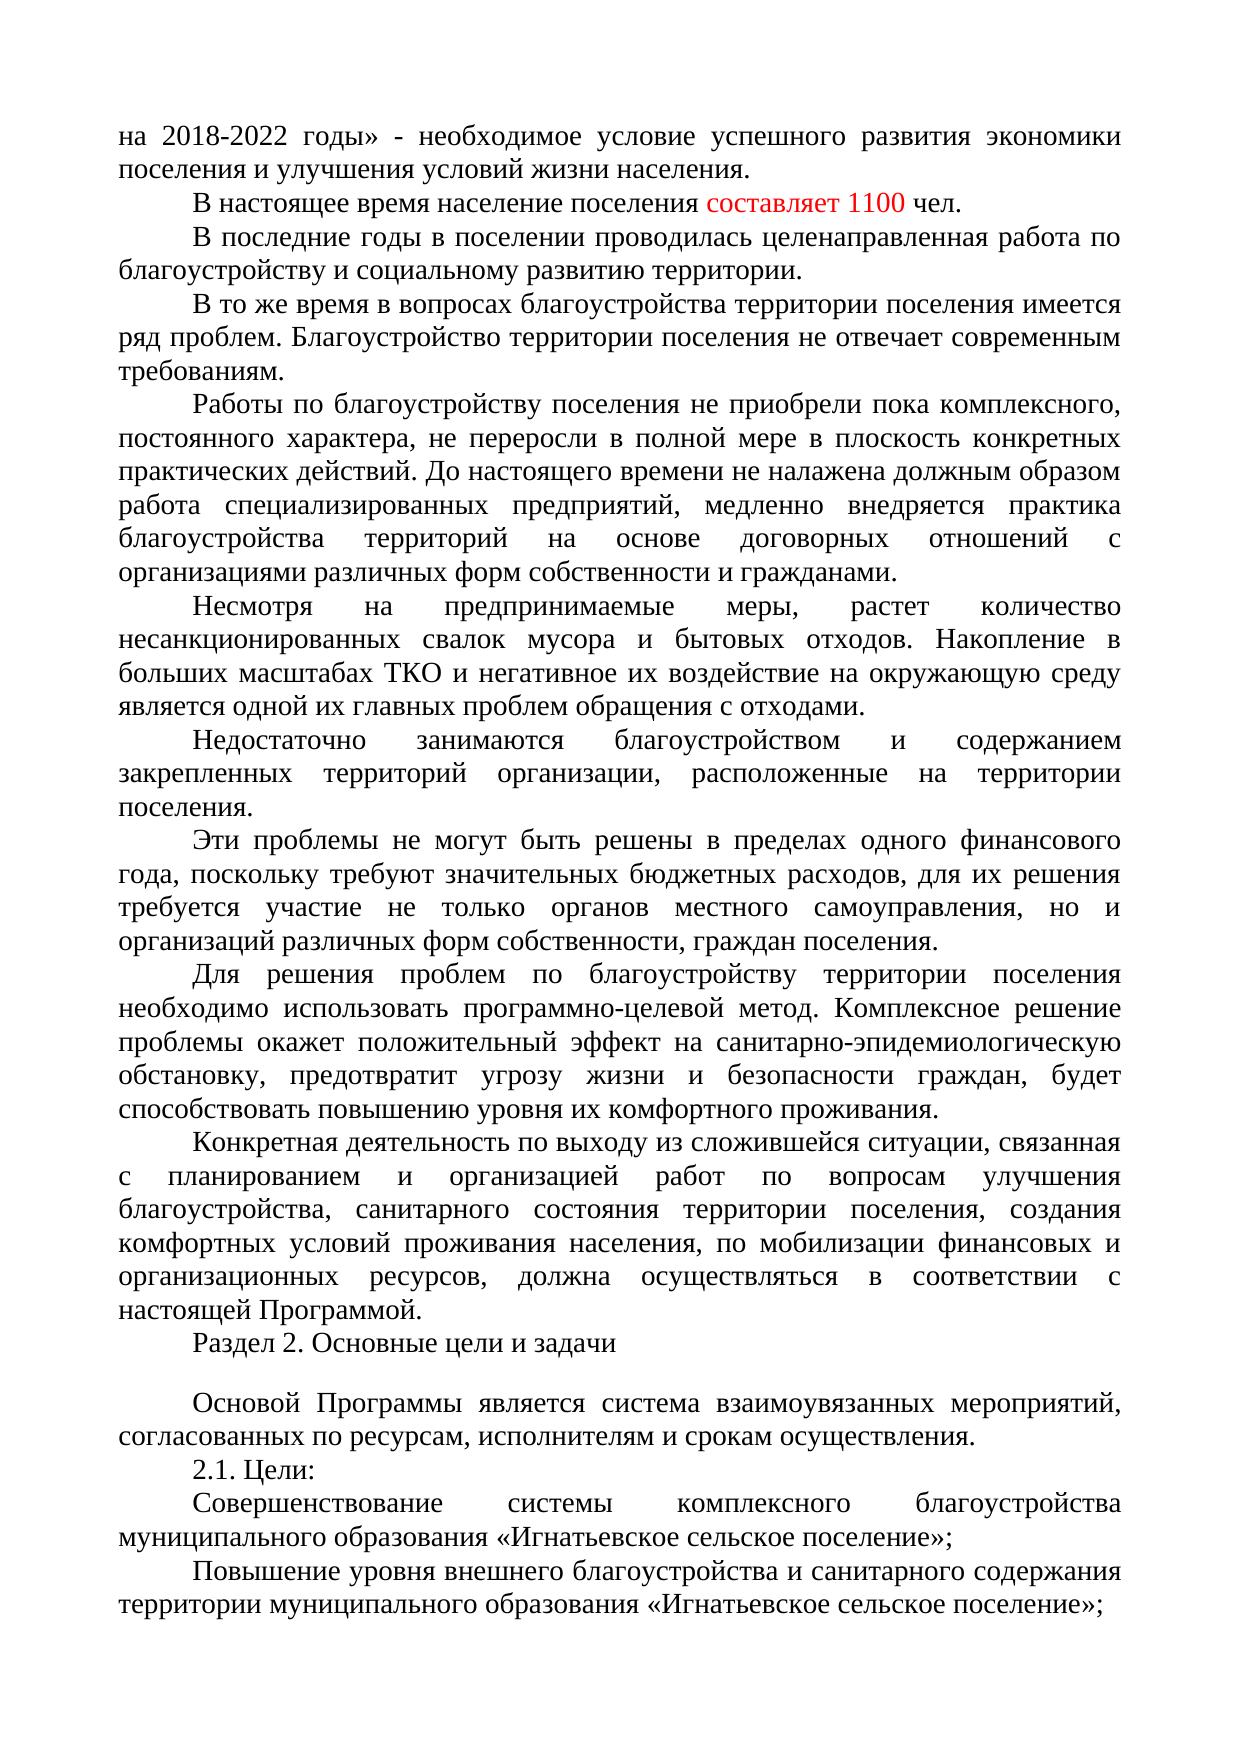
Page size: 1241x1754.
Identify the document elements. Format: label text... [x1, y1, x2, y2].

text В последние годы в поселении проводилась целенаправленная работа по благоустройству и социальному развитию территории. [118, 219, 1122, 286]
text Недостаточно занимаются благоустройством и содержанием закрепленных территорий организации, расположенные на территории поселения. [118, 722, 1122, 822]
text В то же время в вопросах благоустройства территории поселения имеется ряд проблем. Благоустройство территории поселения не отвечает современным требованиям. [118, 286, 1122, 386]
text Совершенствование системы комплексного благоустройства муниципального образования «Игнатьевское сельское поселение»; [118, 1486, 1122, 1553]
text Для решения проблем по благоустройству территории поселения необходимо использовать программно-целевой метод. Комплексное решение проблемы окажет положительный эффект на санитарно-эпидемиологическую обстановку, предотвратит угрозу жизни и безопасности граждан, будет способствовать повышению уровня их комфортного проживания. [118, 957, 1122, 1124]
text Основой Программы является система взаимоувязанных мероприятий, согласованных по ресурсам, исполнителям и срокам осуществления. [118, 1385, 1122, 1452]
text Эти проблемы не могут быть решены в пределах одного финансового года, поскольку требуют значительных бюджетных расходов, для их решения требуется участие не только органов местного самоуправления, но и организаций различных форм собственности, граждан поселения. [118, 822, 1122, 957]
text Несмотря на предпринимаемые меры, растет количество несанкционированных свалок мусора и бытовых отходов. Накопление в больших масштабах ТКО и негативное их воздействие на окружающую среду является одной их главных проблем обращения с отходами. [118, 588, 1122, 722]
text Повышение уровня внешнего благоустройства и санитарного содержания территории муниципального образования «Игнатьевское сельское поселение»; [118, 1553, 1122, 1620]
text на 2018-2022 годы» - необходимое условие успешного развития экономики поселения и улучшения условий жизни населения. [118, 118, 1122, 185]
text Работы по благоустройству поселения не приобрели пока комплексного, постоянного характера, не переросли в полной мере в плоскость конкретных практических действий. До настоящего времени не налажена должным образом работа специализированных предприятий, медленно внедряется практика благоустройства территорий на основе договорных отношений с организациями различных форм собственности и гражданами. [118, 386, 1122, 588]
text 2.1. Цели: [118, 1452, 1122, 1486]
text Конкретная деятельность по выходу из сложившейся ситуации, связанная с планированием и организацией работ по вопросам улучшения благоустройства, санитарного состояния территории поселения, создания комфортных условий проживания населения, по мобилизации финансовых и организационных ресурсов, должна осуществляться в соответствии с настоящей Программой. [118, 1124, 1122, 1326]
text Раздел 2. Основные цели и задачи [118, 1326, 1122, 1359]
text В настоящее время население поселения составляет 1100 чел. [118, 185, 1122, 219]
